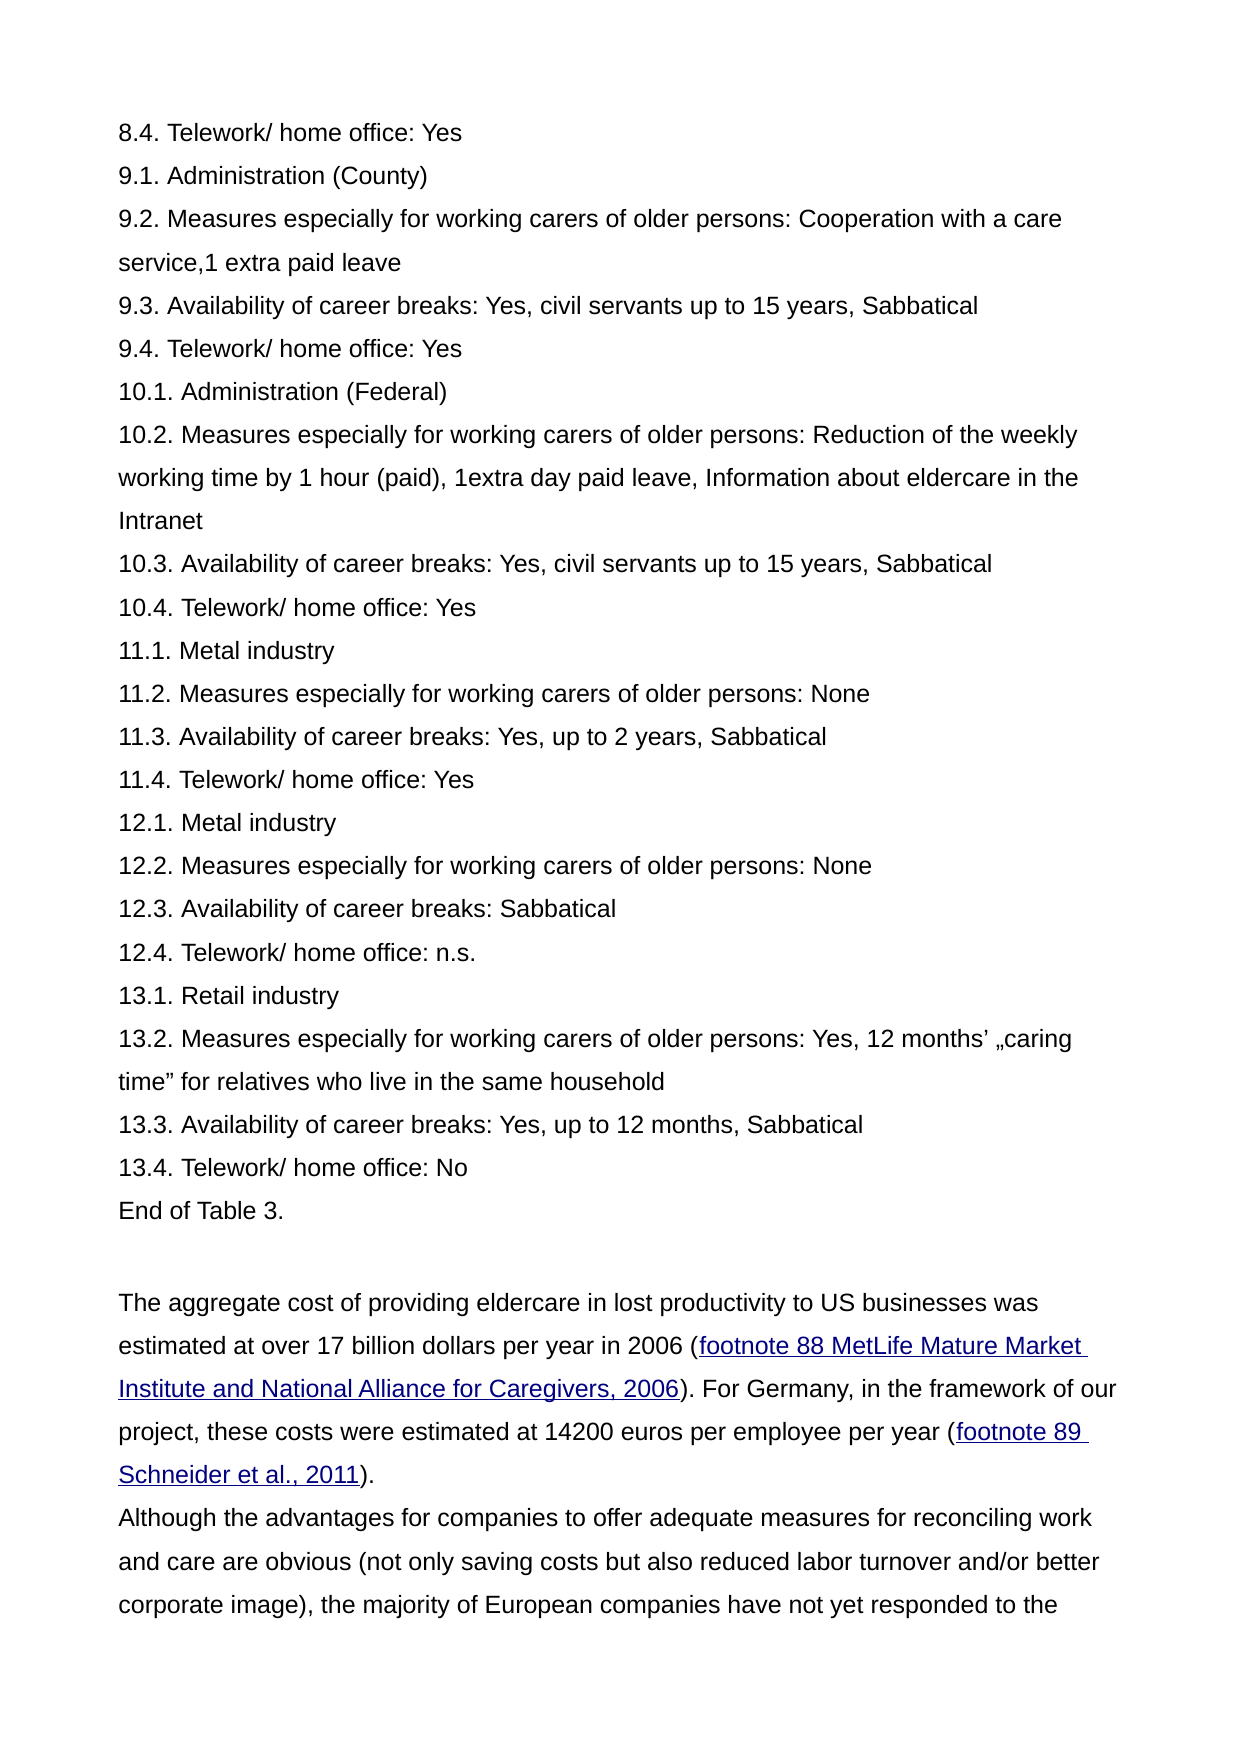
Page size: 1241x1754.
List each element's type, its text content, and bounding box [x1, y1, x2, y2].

text 12.3. Availability of career breaks: Sabbatical [118, 894, 1122, 923]
text 10.4. Telework/ home office: Yes [118, 592, 1122, 621]
text 10.3. Availability of career breaks: Yes, civil servants up to 15 years, Sabbatical [118, 549, 1122, 578]
text 11.4. Telework/ home office: Yes [118, 765, 1122, 794]
text 13.2. Measures especially for working carers of older persons: Yes, 12 months’ „caring time” for relatives who live in the same household [118, 1024, 1122, 1096]
text 13.1. Retail industry [118, 981, 1122, 1009]
text 11.2. Measures especially for working carers of older persons: None [118, 679, 1122, 707]
text 13.3. Availability of career breaks: Yes, up to 12 months, Sabbatical [118, 1110, 1122, 1139]
text 9.2. Measures especially for working carers of older persons: Cooperation with a care service,1 extra paid leave [118, 204, 1122, 276]
text Although the advantages for companies to offer adequate measures for reconciling work and care are obvious (not only saving costs but also reduced labor turnover and/or better corporate image), the majority of European companies have not yet responded to the [118, 1503, 1122, 1618]
text 8.4. Telework/ home office: Yes [118, 118, 1122, 147]
text 13.4. Telework/ home office: No [118, 1153, 1122, 1182]
text 11.3. Availability of career breaks: Yes, up to 2 years, Sabbatical [118, 722, 1122, 751]
text 12.1. Metal industry [118, 808, 1122, 837]
text 10.1. Administration (Federal) [118, 377, 1122, 406]
text 9.3. Availability of career breaks: Yes, civil servants up to 15 years, Sabbatical [118, 291, 1122, 319]
text 11.1. Metal industry [118, 636, 1122, 664]
text End of Table 3. [118, 1196, 1122, 1225]
text 12.4. Telework/ home office: n.s. [118, 937, 1122, 966]
text 9.4. Telework/ home office: Yes [118, 334, 1122, 362]
text 10.2. Measures especially for working carers of older persons: Reduction of the weekly working time by 1 hour (paid), 1extra day paid leave, Information about eldercare in the Intranet [118, 420, 1122, 535]
text 12.2. Measures especially for working carers of older persons: None [118, 851, 1122, 880]
text The aggregate cost of providing eldercare in lost productivity to US businesses was estimated at over 17 billion dollars per year in 2006 (footnote 88 MetLife Mature Market Institute and National Alliance for Caregivers, 2006). For Germany, in the framework of our project, these costs were estimated at 14200 euros per employee per year (footnote 89 Schneider et al., 2011). [118, 1288, 1122, 1489]
text 9.1. Administration (County) [118, 161, 1122, 190]
